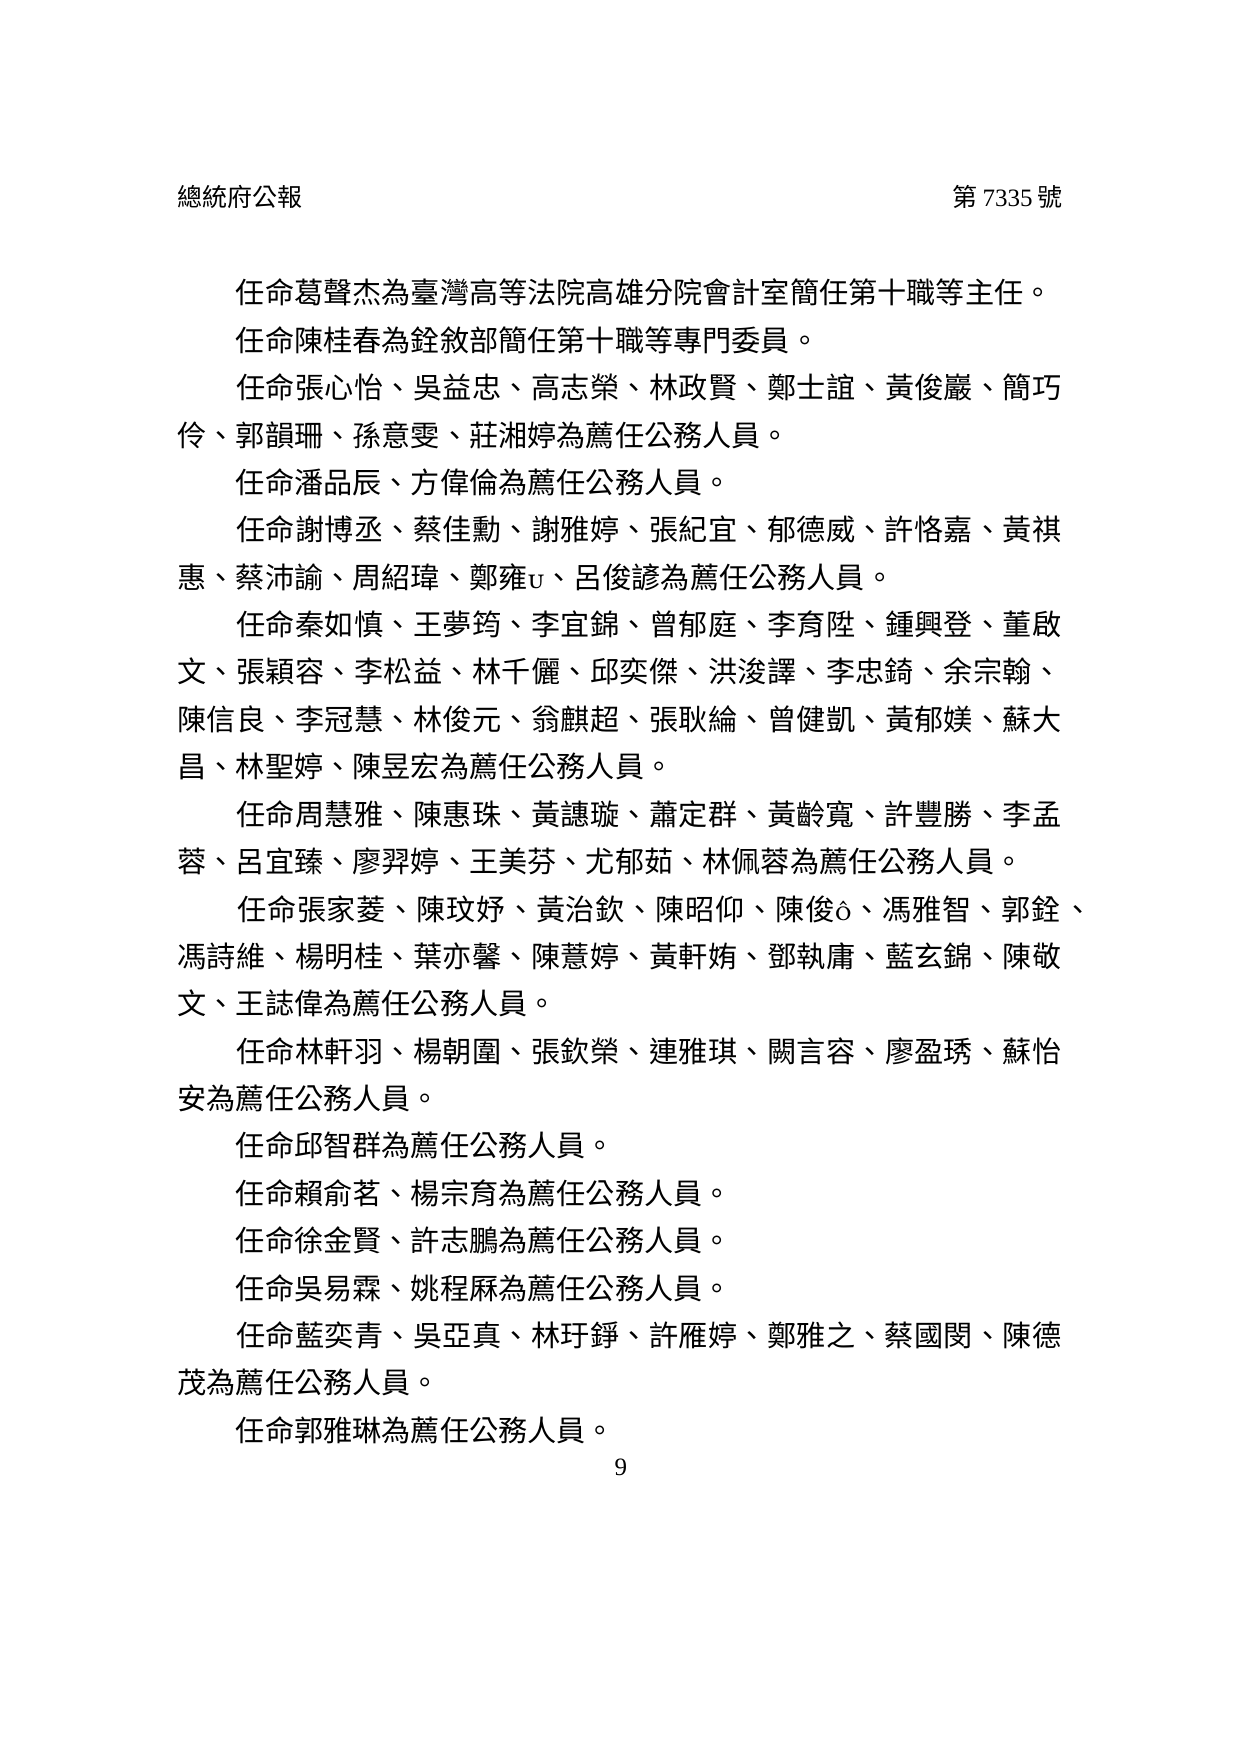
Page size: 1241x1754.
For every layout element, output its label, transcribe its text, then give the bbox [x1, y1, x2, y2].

text 任命謝博丞、蔡佳勳、謝雅婷、張紀宜、郁德威、許恪嘉、黃祺惠、蔡沛諭、周紹瑋、鄭雍、呂俊諺為薦任公務人員。 [177, 503, 1064, 598]
text 任命林軒羽、楊朝圍、張欽榮、連雅琪、闕言容、廖盈琇、蘇怡安為薦任公務人員。 [177, 1024, 1064, 1119]
text 任命潘品辰、方偉倫為薦任公務人員。 [177, 455, 1064, 503]
text 任命陳桂春為銓敘部簡任第十職等專門委員。 [177, 313, 1064, 361]
text 任命賴俞茗、楊宗育為薦任公務人員。 [177, 1166, 1064, 1214]
text 任命張心怡、吳益忠、高志榮、林政賢、鄭士誼、黃俊巖、簡巧伶、郭韻珊、孫意雯、莊湘婷為薦任公務人員。 [177, 361, 1064, 455]
text 任命張家菱、陳玟妤、黃治欽、陳昭仰、陳俊、馮雅智、郭銓、馮詩維、楊明桂、葉亦馨、陳薏婷、黃軒姷、鄧執庸、藍玄錦、陳敬文、王誌偉為薦任公務人員。 [177, 882, 1064, 1024]
text 任命葛聲杰為臺灣高等法院高雄分院會計室簡任第十職等主任。 [177, 266, 1064, 313]
text 任命吳易霖、姚程厤為薦任公務人員。 [177, 1261, 1064, 1308]
text 任命徐金賢、許志鵬為薦任公務人員。 [177, 1214, 1064, 1261]
text 任命郭雅琳為薦任公務人員。 [177, 1403, 1064, 1451]
text 任命邱智群為薦任公務人員。 [177, 1119, 1064, 1166]
text 任命周慧雅、陳惠珠、黃譓璇、蕭定群、黃齡寬、許豐勝、李孟蓉、呂宜臻、廖羿婷、王美芬、尤郁茹、林佩蓉為薦任公務人員。 [177, 787, 1064, 882]
text 任命秦如慎、王夢筠、李宜錦、曾郁庭、李育陞、鍾興登、董啟文、張穎容、李松益、林千儷、邱奕傑、洪浚譯、李忠錡、余宗翰、陳信良、李冠慧、林俊元、翁麒超、張耿綸、曾健凱、黃郁媄、蘇大昌、林聖婷、陳昱宏為薦任公務人員。 [177, 598, 1064, 787]
text 任命藍奕青、吳亞真、林玗錚、許雁婷、鄭雅之、蔡國閔、陳德茂為薦任公務人員。 [177, 1308, 1064, 1403]
